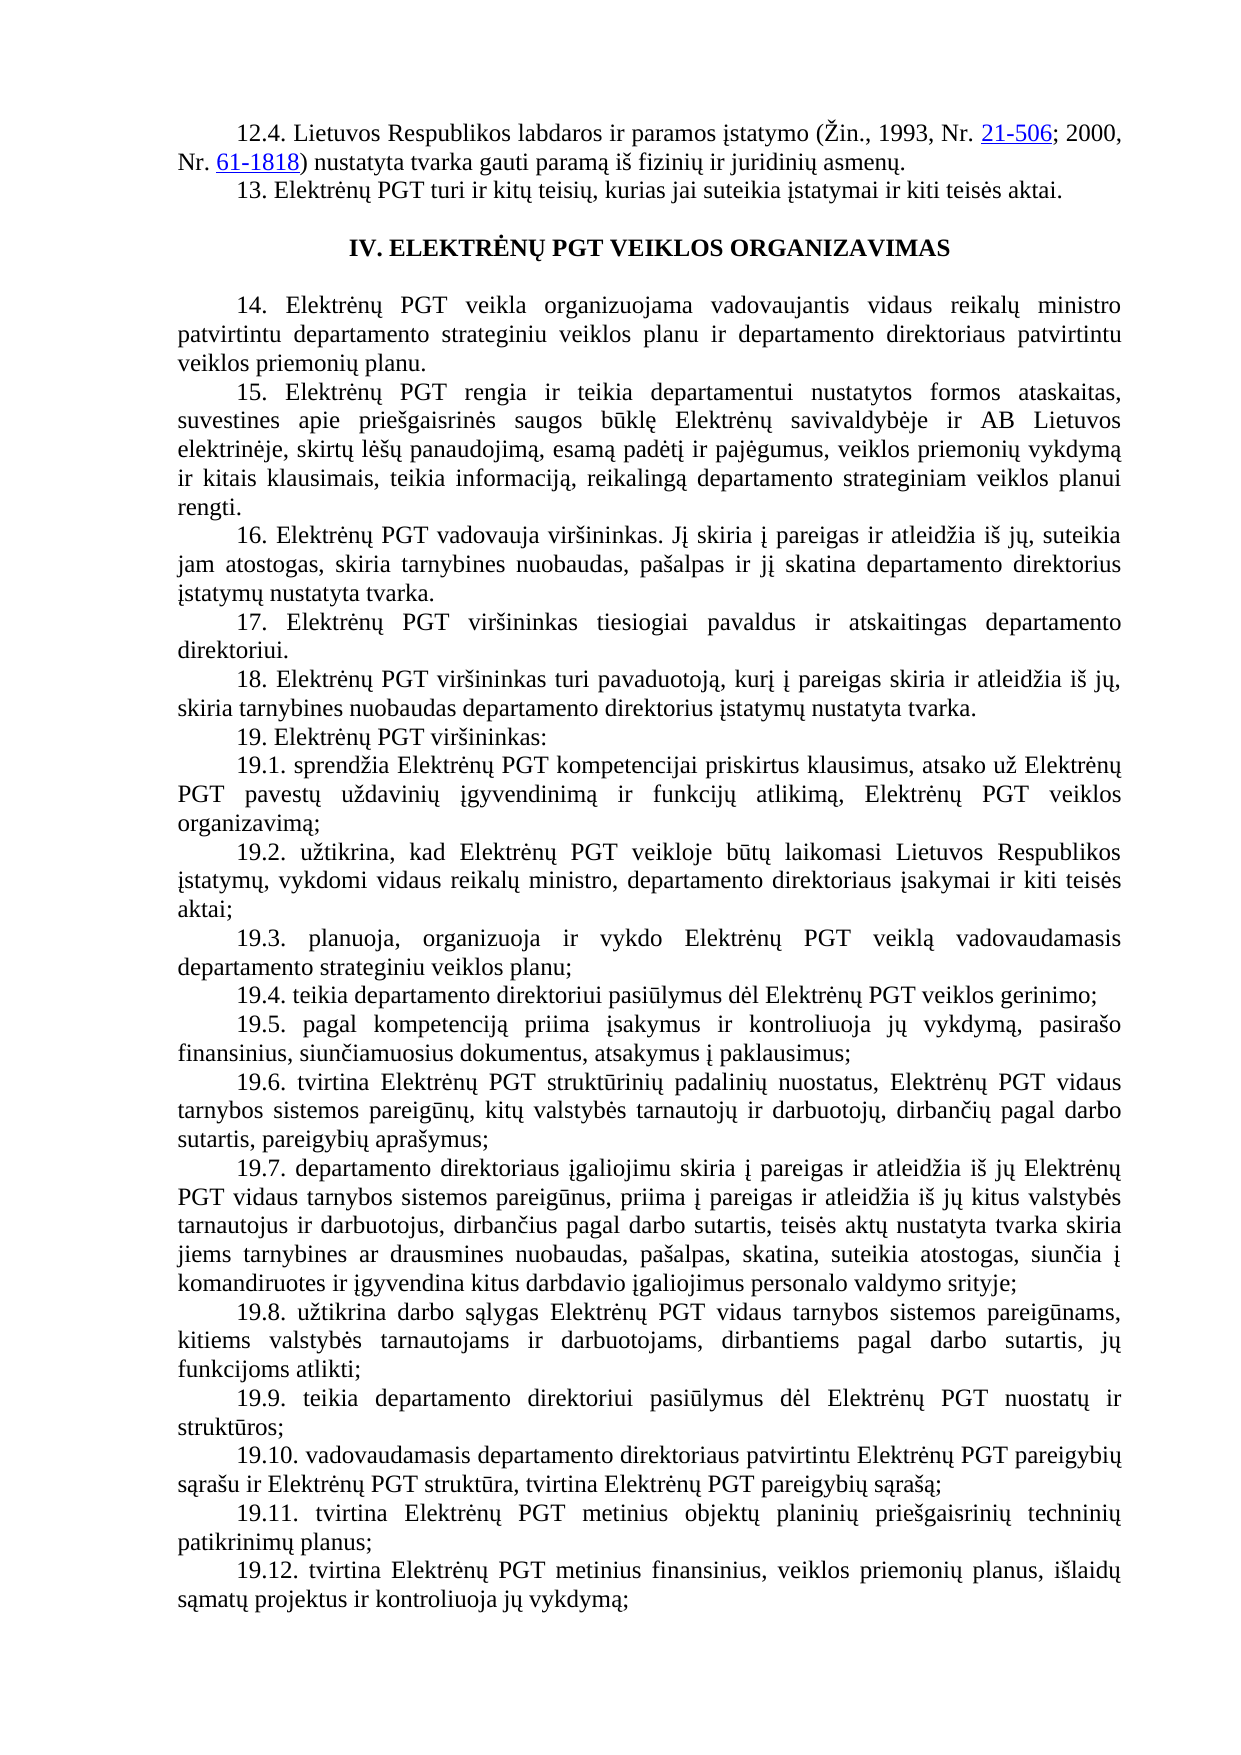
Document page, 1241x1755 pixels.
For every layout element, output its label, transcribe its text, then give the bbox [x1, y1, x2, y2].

text 18. Elektrėnų PGT viršininkas turi pavaduotoją, kurį į pareigas skiria ir atleidžia iš jų, skiria tarnybines nuobaudas departamento direktorius įstatymų nustatyta tvarka. [177, 664, 1122, 722]
text 19.2. užtikrina, kad Elektrėnų PGT veikloje būtų laikomasi Lietuvos Respublikos įstatymų, vykdomi vidaus reikalų ministro, departamento direktoriaus įsakymai ir kiti teisės aktai; [177, 837, 1122, 923]
text 19.10. vadovaudamasis departamento direktoriaus patvirtintu Elektrėnų PGT pareigybių sąrašu ir Elektrėnų PGT struktūra, tvirtina Elektrėnų PGT pareigybių sąrašą; [177, 1441, 1122, 1498]
text 17. Elektrėnų PGT viršininkas tiesiogiai pavaldus ir atskaitingas departamento direktoriui. [177, 607, 1122, 664]
text 15. Elektrėnų PGT rengia ir teikia departamentui nustatytos formos ataskaitas, suvestines apie priešgaisrinės saugos būklę Elektrėnų savivaldybėje ir AB Lietuvos elektrinėje, skirtų lėšų panaudojimą, esamą padėtį ir pajėgumus, veiklos priemonių vykdymą ir kitais klausimais, teikia informaciją, reikalingą departamento strateginiam veiklos planui rengti. [177, 377, 1122, 521]
text 19.8. užtikrina darbo sąlygas Elektrėnų PGT vidaus tarnybos sistemos pareigūnams, kitiems valstybės tarnautojams ir darbuotojams, dirbantiems pagal darbo sutartis, jų funkcijoms atlikti; [177, 1297, 1122, 1383]
text 19.6. tvirtina Elektrėnų PGT struktūrinių padalinių nuostatus, Elektrėnų PGT vidaus tarnybos sistemos pareigūnų, kitų valstybės tarnautojų ir darbuotojų, dirbančių pagal darbo sutartis, pareigybių aprašymus; [177, 1067, 1122, 1153]
text 19.9. teikia departamento direktoriui pasiūlymus dėl Elektrėnų PGT nuostatų ir struktūros; [177, 1383, 1122, 1441]
text 19.1. sprendžia Elektrėnų PGT kompetencijai priskirtus klausimus, atsako už Elektrėnų PGT pavestų uždavinių įgyvendinimą ir funkcijų atlikimą, Elektrėnų PGT veiklos organizavimą; [177, 751, 1122, 837]
text 13. Elektrėnų PGT turi ir kitų teisių, kurias jai suteikia įstatymai ir kiti teisės aktai. [177, 176, 1122, 204]
text 19. Elektrėnų PGT viršininkas: [177, 722, 1122, 751]
text 19.5. pagal kompetenciją priima įsakymus ir kontroliuoja jų vykdymą, pasirašo finansinius, siunčiamuosius dokumentus, atsakymus į paklausimus; [177, 1009, 1122, 1067]
text 19.3. planuoja, organizuoja ir vykdo Elektrėnų PGT veiklą vadovaudamasis departamento strateginiu veiklos planu; [177, 923, 1122, 981]
text 19.4. teikia departamento direktoriui pasiūlymus dėl Elektrėnų PGT veiklos gerinimo; [177, 981, 1122, 1009]
text 19.7. departamento direktoriaus įgaliojimu skiria į pareigas ir atleidžia iš jų Elektrėnų PGT vidaus tarnybos sistemos pareigūnus, priima į pareigas ir atleidžia iš jų kitus valstybės tarnautojus ir darbuotojus, dirbančius pagal darbo sutartis, teisės aktų nustatyta tvarka skiria jiems tarnybines ar drausmines nuobaudas, pašalpas, skatina, suteikia atostogas, siunčia į komandiruotes ir įgyvendina kitus darbdavio įgaliojimus personalo valdymo srityje; [177, 1153, 1122, 1297]
text IV. elektrėnų PGt VEIKLOS ORGANIZAVIMAS [177, 233, 1122, 262]
text 14. Elektrėnų PGT veikla organizuojama vadovaujantis vidaus reikalų ministro patvirtintu departamento strateginiu veiklos planu ir departamento direktoriaus patvirtintu veiklos priemonių planu. [177, 291, 1122, 377]
text 16. Elektrėnų PGT vadovauja viršininkas. Jį skiria į pareigas ir atleidžia iš jų, suteikia jam atostogas, skiria tarnybines nuobaudas, pašalpas ir jį skatina departamento direktorius įstatymų nustatyta tvarka. [177, 521, 1122, 607]
text 19.11. tvirtina Elektrėnų PGT metinius objektų planinių priešgaisrinių techninių patikrinimų planus; [177, 1498, 1122, 1556]
text 12.4. Lietuvos Respublikos labdaros ir paramos įstatymo (Žin., 1993, Nr. 21-506; 2000, Nr. 61-1818) nustatyta tvarka gauti paramą iš fizinių ir juridinių asmenų. [177, 118, 1122, 176]
text 19.12. tvirtina Elektrėnų PGT metinius finansinius, veiklos priemonių planus, išlaidų sąmatų projektus ir kontroliuoja jų vykdymą; [177, 1556, 1122, 1613]
